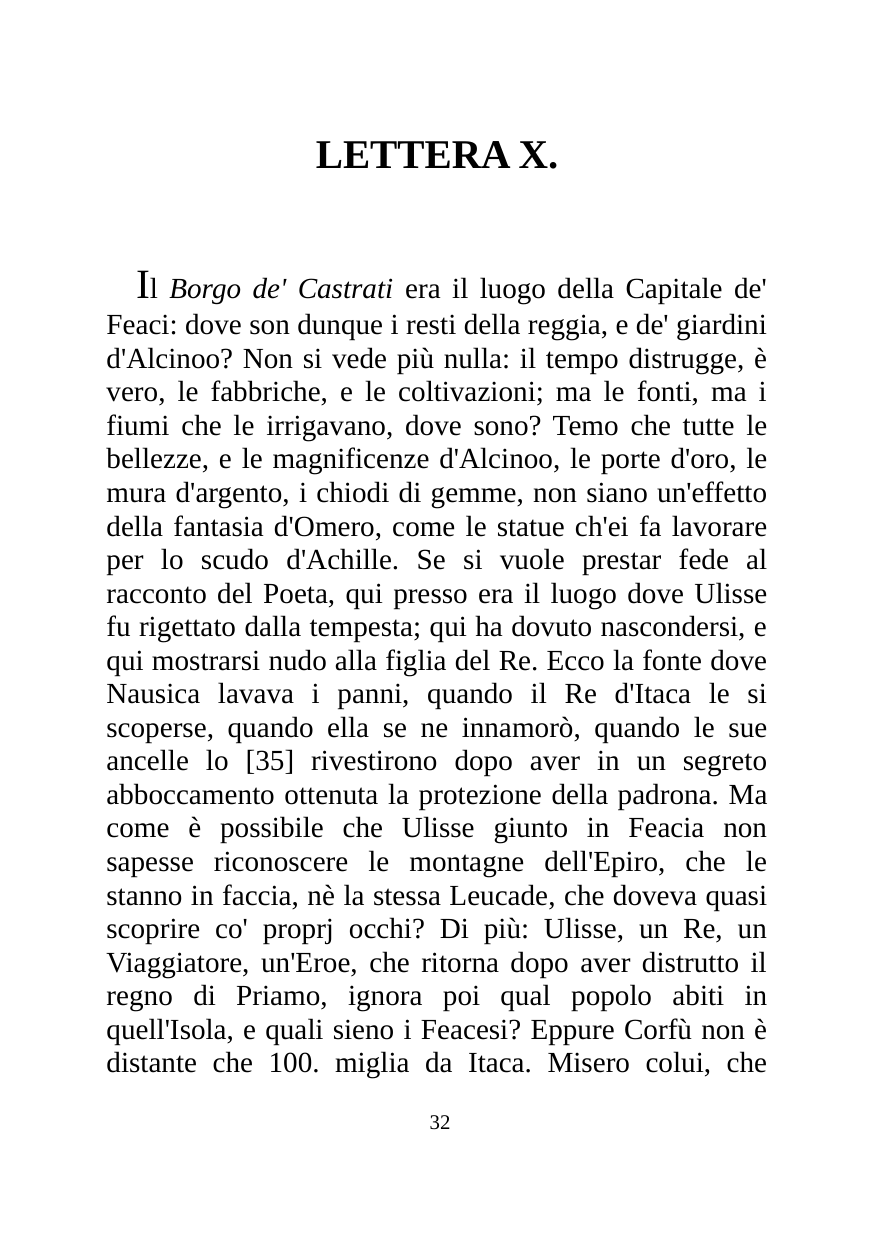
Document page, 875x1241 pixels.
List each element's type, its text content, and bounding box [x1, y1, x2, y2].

text Il Borgo de' Castrati era il luogo della Capitale de' Feaci: dove son dunque i resti della reggia, e de' giardini d'Alcinoo? Non si vede più nulla: il tempo distrugge, è vero, le fabbriche, e le coltivazioni; ma le fonti, ma i fiumi che le irrigavano, dove sono? Temo che tutte le bellezze, e le magnificenze d'Alcinoo, le porte d'oro, le mura d'argento, i chiodi di gemme, non siano un'effetto della fantasia d'Omero, come le statue ch'ei fa lavorare per lo scudo d'Achille. Se si vuole prestar fede al racconto del Poeta, qui presso era il luogo dove Ulisse fu rigettato dalla tempesta; qui ha dovuto nascondersi, e qui mostrarsi nudo alla figlia del Re. Ecco la fonte dove Nausica lavava i panni, quando il Re d'Itaca le si scoperse, quando ella se ne innamorò, quando le sue ancelle lo [35] rivestirono dopo aver in un segreto abboccamento ottenuta la protezione della padrona. Ma come è possibile che Ulisse giunto in Feacia non sapesse riconoscere le montagne dell'Epiro, che le stanno in faccia, nè la stessa Leucade, che doveva quasi scoprire co' proprj occhi? Di più: Ulisse, un Re, un Viaggiatore, un'Eroe, che ritorna dopo aver distrutto il regno di Priamo, ignora poi qual popolo abiti in quell'Isola, e quali sieno i Feacesi? Eppure Corfù non è distante che 100. miglia da Itaca. Misero colui, che [106, 259, 768, 1079]
subtitle LETTERA X. [106, 130, 768, 177]
